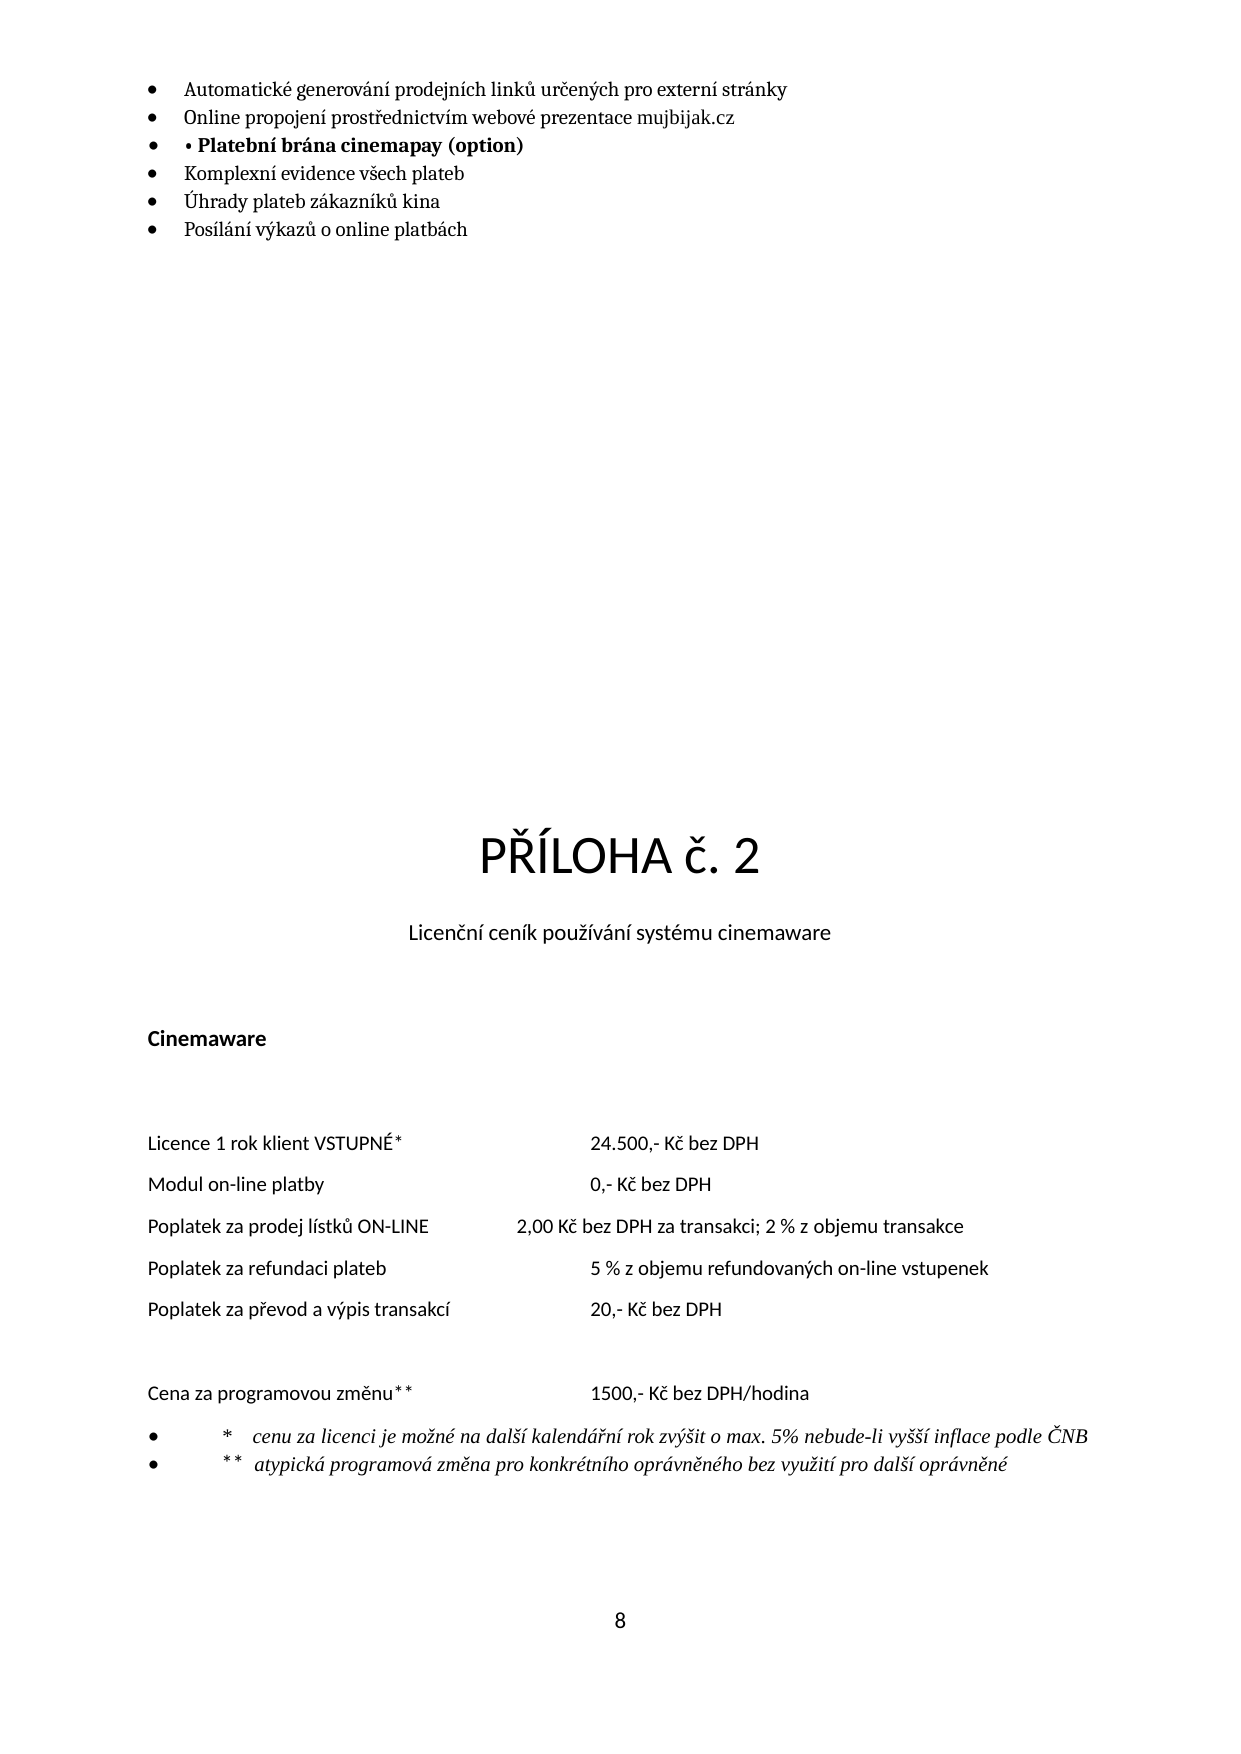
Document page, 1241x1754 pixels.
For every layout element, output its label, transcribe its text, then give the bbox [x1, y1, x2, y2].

list Automatické generování prodejních linků určených pro externí stránky [110, 74, 1093, 102]
text Licenční ceník používání systému cinemaware [148, 918, 1093, 946]
text Poplatek za prodej lístků ON-LINE 2,00 Kč bez DPH za transakci; 2 % z objemu transakce [148, 1213, 1093, 1239]
list Úhrady plateb zákazníků kina [110, 186, 1093, 214]
text Cinemaware [148, 1024, 1093, 1052]
text Poplatek za převod a výpis transakcí 20,- Kč bez DPH [148, 1297, 1093, 1322]
text PŘÍLOHA č. 2 [148, 821, 1093, 887]
list • Platební brána cinemapay (option) [110, 130, 1093, 158]
list Online propojení prostřednictvím webové prezentace mujbijak.cz [110, 102, 1093, 130]
text Modul on-line platby 0,- Kč bez DPH [148, 1172, 1093, 1197]
text Poplatek za refundaci plateb 5 % z objemu refundovaných on-line vstupenek [148, 1255, 1093, 1280]
list ** atypická programová změna pro konkrétního oprávněného bez využití pro další oprávněné [147, 1449, 1093, 1478]
text Cena za programovou změnu** 1500,- Kč bez DPH/hodina [148, 1380, 1093, 1405]
list Komplexní evidence všech plateb [110, 158, 1093, 186]
list * cenu za licenci je možné na další kalendářní rok zvýšit o max. 5% nebude-li vyšší inflace podle ČNB [147, 1422, 1093, 1449]
list Posílání výkazů o online platbách [110, 214, 1093, 242]
text Licence 1 rok klient VSTUPNÉ* 24.500,- Kč bez DPH [148, 1130, 1093, 1155]
